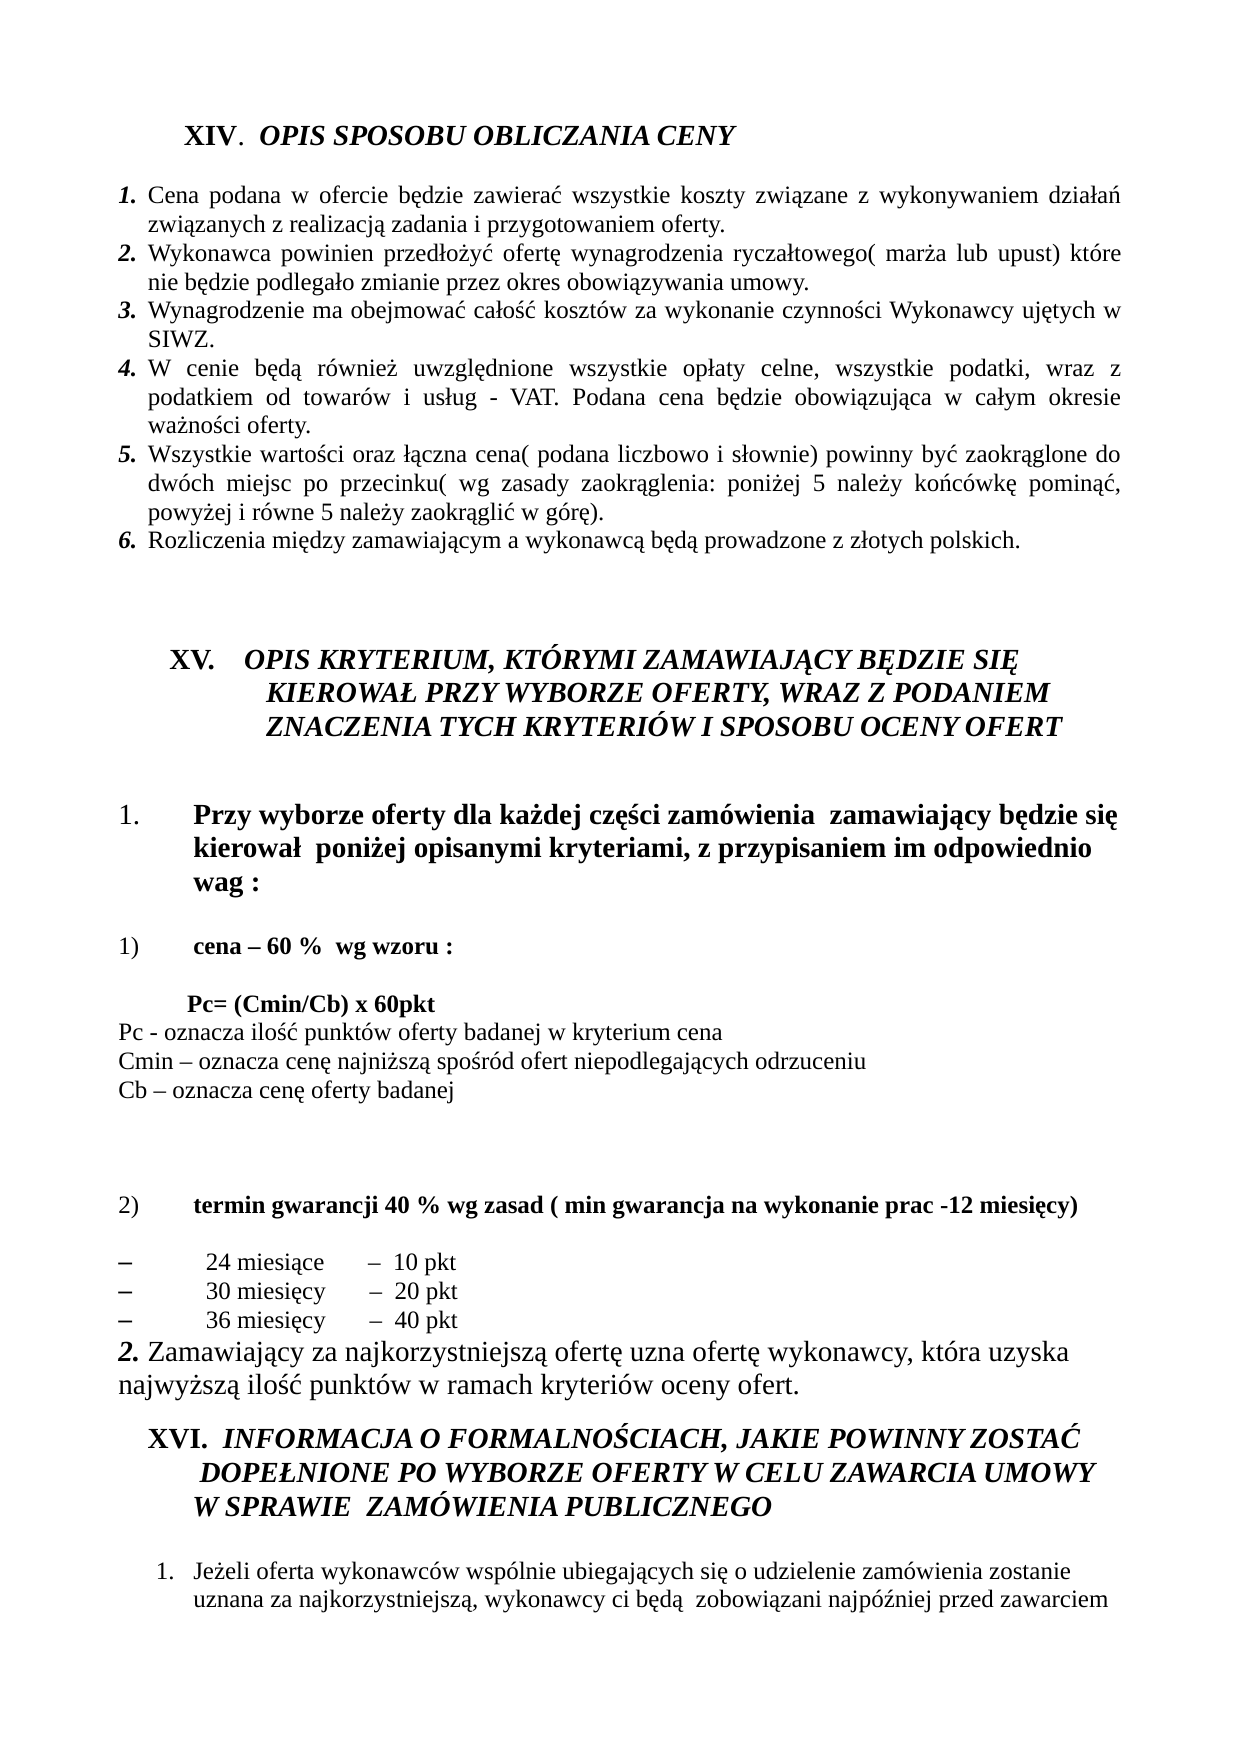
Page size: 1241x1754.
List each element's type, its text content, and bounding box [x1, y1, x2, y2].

list Przy wyborze oferty dla każdej części zamówienia zamawiający będzie się kierował poniżej opisanymi kryteriami, z przypisaniem im odpowiednio wag : [118, 797, 1122, 898]
list Wszystkie wartości oraz łączna cena( podana liczbowo i słownie) powinny być zaokrąglone do dwóch miejsc po przecinku( wg zasady zaokrąglenia: poniżej 5 należy końcówkę pominąć, powyżej i równe 5 należy zaokrąglić w górę). [118, 439, 1122, 525]
list 30 miesięcy – 20 pkt [118, 1276, 1122, 1305]
text XIV. OPIS SPOSOBU OBLICZANIA CENY [118, 118, 1122, 152]
list Wynagrodzenie ma obejmować całość kosztów za wykonanie czynności Wykonawcy ujętych w SIWZ. [118, 295, 1122, 353]
list termin gwarancji 40 % wg zasad ( min gwarancja na wykonanie prac -12 miesięcy) [118, 1190, 1122, 1219]
list 36 miesięcy – 40 pkt [118, 1305, 1122, 1334]
text Cmin – oznacza cenę najniższą spośród ofert niepodlegających odrzuceniu [118, 1046, 1122, 1075]
list Cena podana w ofercie będzie zawierać wszystkie koszty związane z wykonywaniem działań związanych z realizacją zadania i przygotowaniem oferty. [118, 180, 1122, 238]
text Pc - oznacza ilość punktów oferty badanej w kryterium cena [118, 1017, 1122, 1046]
text 2. Zamawiający za najkorzystniejszą ofertę uzna ofertę wykonawcy, która uzyska najwyższą ilość punktów w ramach kryteriów oceny ofert. [118, 1334, 1122, 1401]
subtitle XV. OPIS KRYTERIUM, KTÓRYMI ZAMAWIAJĄCY BĘDZIE SIĘ KIEROWAŁ PRZY WYBORZE OFERTY, WRAZ Z PODANIEM ZNACZENIA TYCH KRYTERIÓW I SPOSOBU OCENY OFERT [118, 642, 1122, 743]
text Pc= (Cmin/Cb) x 60pkt [118, 989, 1122, 1017]
list Rozliczenia między zamawiającym a wykonawcą będą prowadzone z złotych polskich. [118, 525, 1122, 554]
list 24 miesiące – 10 pkt [118, 1247, 1122, 1276]
list Jeżeli oferta wykonawców wspólnie ubiegających się o udzielenie zamówienia zostanie uznana za najkorzystniejszą, wykonawcy ci będą zobowiązani najpóźniej przed zawarciem [156, 1556, 1122, 1613]
text Cb – oznacza cenę oferty badanej [118, 1075, 1122, 1104]
list W cenie będą również uwzględnione wszystkie opłaty celne, wszystkie podatki, wraz z podatkiem od towarów i usług - VAT. Podana cena będzie obowiązująca w całym okresie ważności oferty. [118, 353, 1122, 439]
list Wykonawca powinien przedłożyć ofertę wynagrodzenia ryczałtowego( marża lub upust) które nie będzie podlegało zmianie przez okres obowiązywania umowy. [118, 238, 1122, 295]
list cena – 60 % wg wzoru : [118, 931, 1122, 960]
subtitle XVI. INFORMACJA O FORMALNOŚCIACH, JAKIE POWINNY ZOSTAĆ DOPEŁNIONE PO WYBORZE OFERTY W CELU ZAWARCIA UMOWY W SPRAWIE ZAMÓWIENIA PUBLICZNEGO [118, 1422, 1122, 1522]
